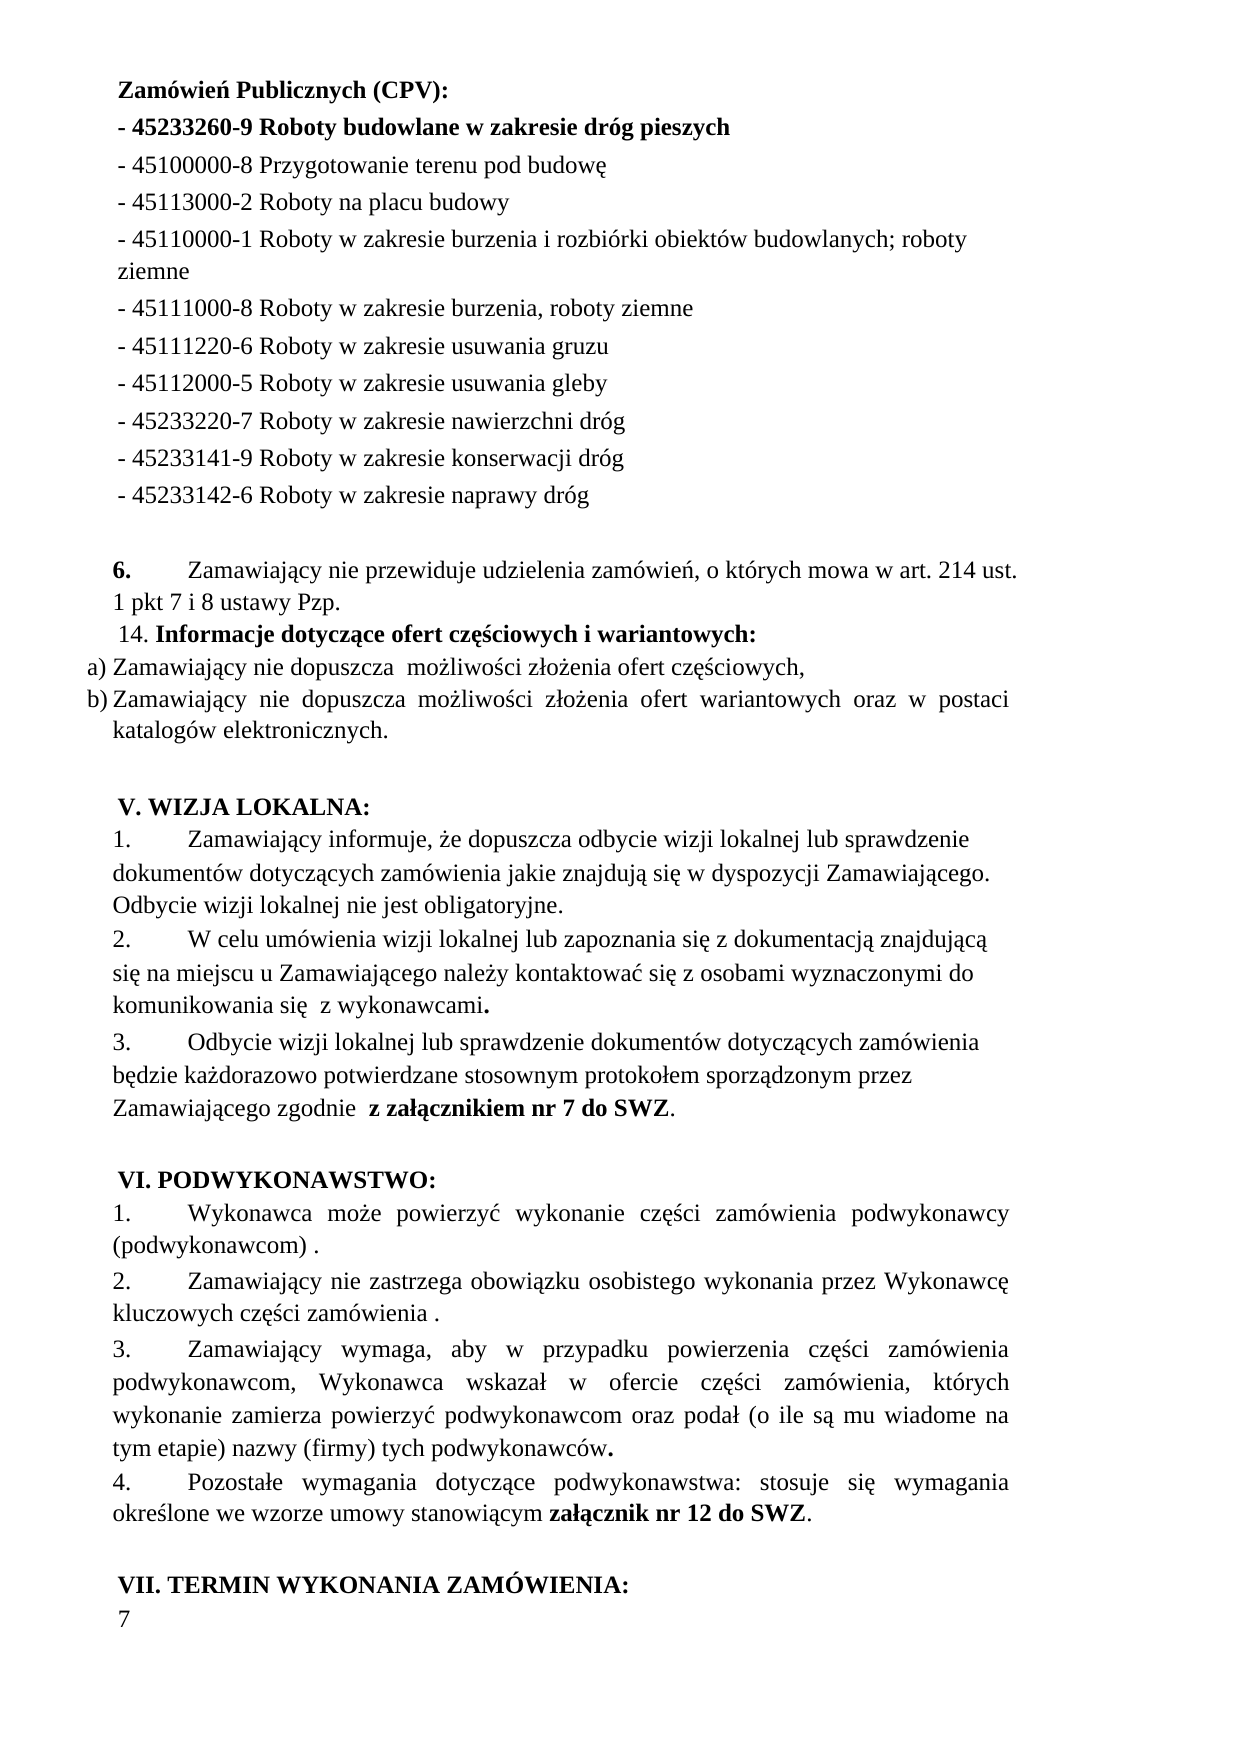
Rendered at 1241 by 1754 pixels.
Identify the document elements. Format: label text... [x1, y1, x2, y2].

text VI. PODWYKONAWSTWO: [117, 1166, 1031, 1194]
text - 45112000-5 Roboty w zakresie usuwania gleby [117, 368, 1031, 397]
text 14. Informacje dotyczące ofert częściowych i wariantowych: [118, 619, 1031, 648]
text - 45113000-2 Roboty na placu budowy [117, 187, 1031, 216]
list Odbycie wizji lokalnej lub sprawdzenie dokumentów dotyczących zamówienia będzie każdorazowo potwierdzane stosownym protokołem sporządzonym przez Zamawiającego zgodnie z załącznikiem nr 7 do SWZ. [112, 1027, 1009, 1122]
list Zamawiający nie przewiduje udzielenia zamówień, o których mowa w art. 214 ust. 1 pkt 7 i 8 ustawy Pzp. [112, 555, 1021, 616]
text - 45233260-9 Roboty budowlane w zakresie dróg pieszych [117, 112, 1031, 141]
list Zamawiający nie dopuszcza możliwości złożenia ofert wariantowych oraz w postaci katalogów elektronicznych. [87, 684, 1010, 744]
list Zamawiający nie zastrzega obowiązku osobistego wykonania przez Wykonawcę kluczowych części zamówienia . [112, 1266, 1010, 1326]
list Zamawiający nie dopuszcza możliwości złożenia ofert częściowych, [87, 652, 1010, 680]
text Zamówień Publicznych (CPV): [117, 75, 1031, 104]
text V. WIZJA LOKALNA: [117, 792, 1031, 821]
text - 45233142-6 Roboty w zakresie naprawy dróg [117, 481, 1031, 509]
list Zamawiający wymaga, aby w przypadku powierzenia części zamówienia podwykonawcom, Wykonawca wskazał w ofercie części zamówienia, których wykonanie zamierza powierzyć podwykonawcom oraz podał (o ile są mu wiadome na tym etapie) nazwy (firmy) tych podwykonawców. [112, 1334, 1010, 1462]
list Pozostałe wymagania dotyczące podwykonawstwa: stosuje się wymagania określone we wzorze umowy stanowiącym załącznik nr 12 do SWZ. [112, 1467, 1010, 1527]
text - 45233220-7 Roboty w zakresie nawierzchni dróg [117, 406, 1031, 434]
list Zamawiający informuje, że dopuszcza odbycie wizji lokalnej lub sprawdzenie dokumentów dotyczących zamówienia jakie znajdują się w dyspozycji Zamawiającego. Odbycie wizji lokalnej nie jest obligatoryjne. [112, 824, 1009, 919]
text - 45233141-9 Roboty w zakresie konserwacji dróg [117, 443, 1031, 472]
list Wykonawca może powierzyć wykonanie części zamówienia podwykonawcy (podwykonawcom) . [112, 1198, 1010, 1258]
text - 45100000-8 Przygotowanie terenu pod budowę [117, 150, 1031, 178]
text VII. TERMIN WYKONANIA ZAMÓWIENIA: [117, 1570, 1031, 1599]
text - 45110000-1 Roboty w zakresie burzenia i rozbiórki obiektów budowlanych; roboty ziemne [117, 224, 1031, 285]
list W celu umówienia wizji lokalnej lub zapoznania się z dokumentacją znajdującą się na miejscu u Zamawiającego należy kontaktować się z osobami wyznaczonymi do komunikowania się z wykonawcami. [112, 924, 1009, 1019]
text - 45111000-8 Roboty w zakresie burzenia, roboty ziemne [117, 293, 1031, 322]
text - 45111220-6 Roboty w zakresie usuwania gruzu [117, 331, 1031, 360]
